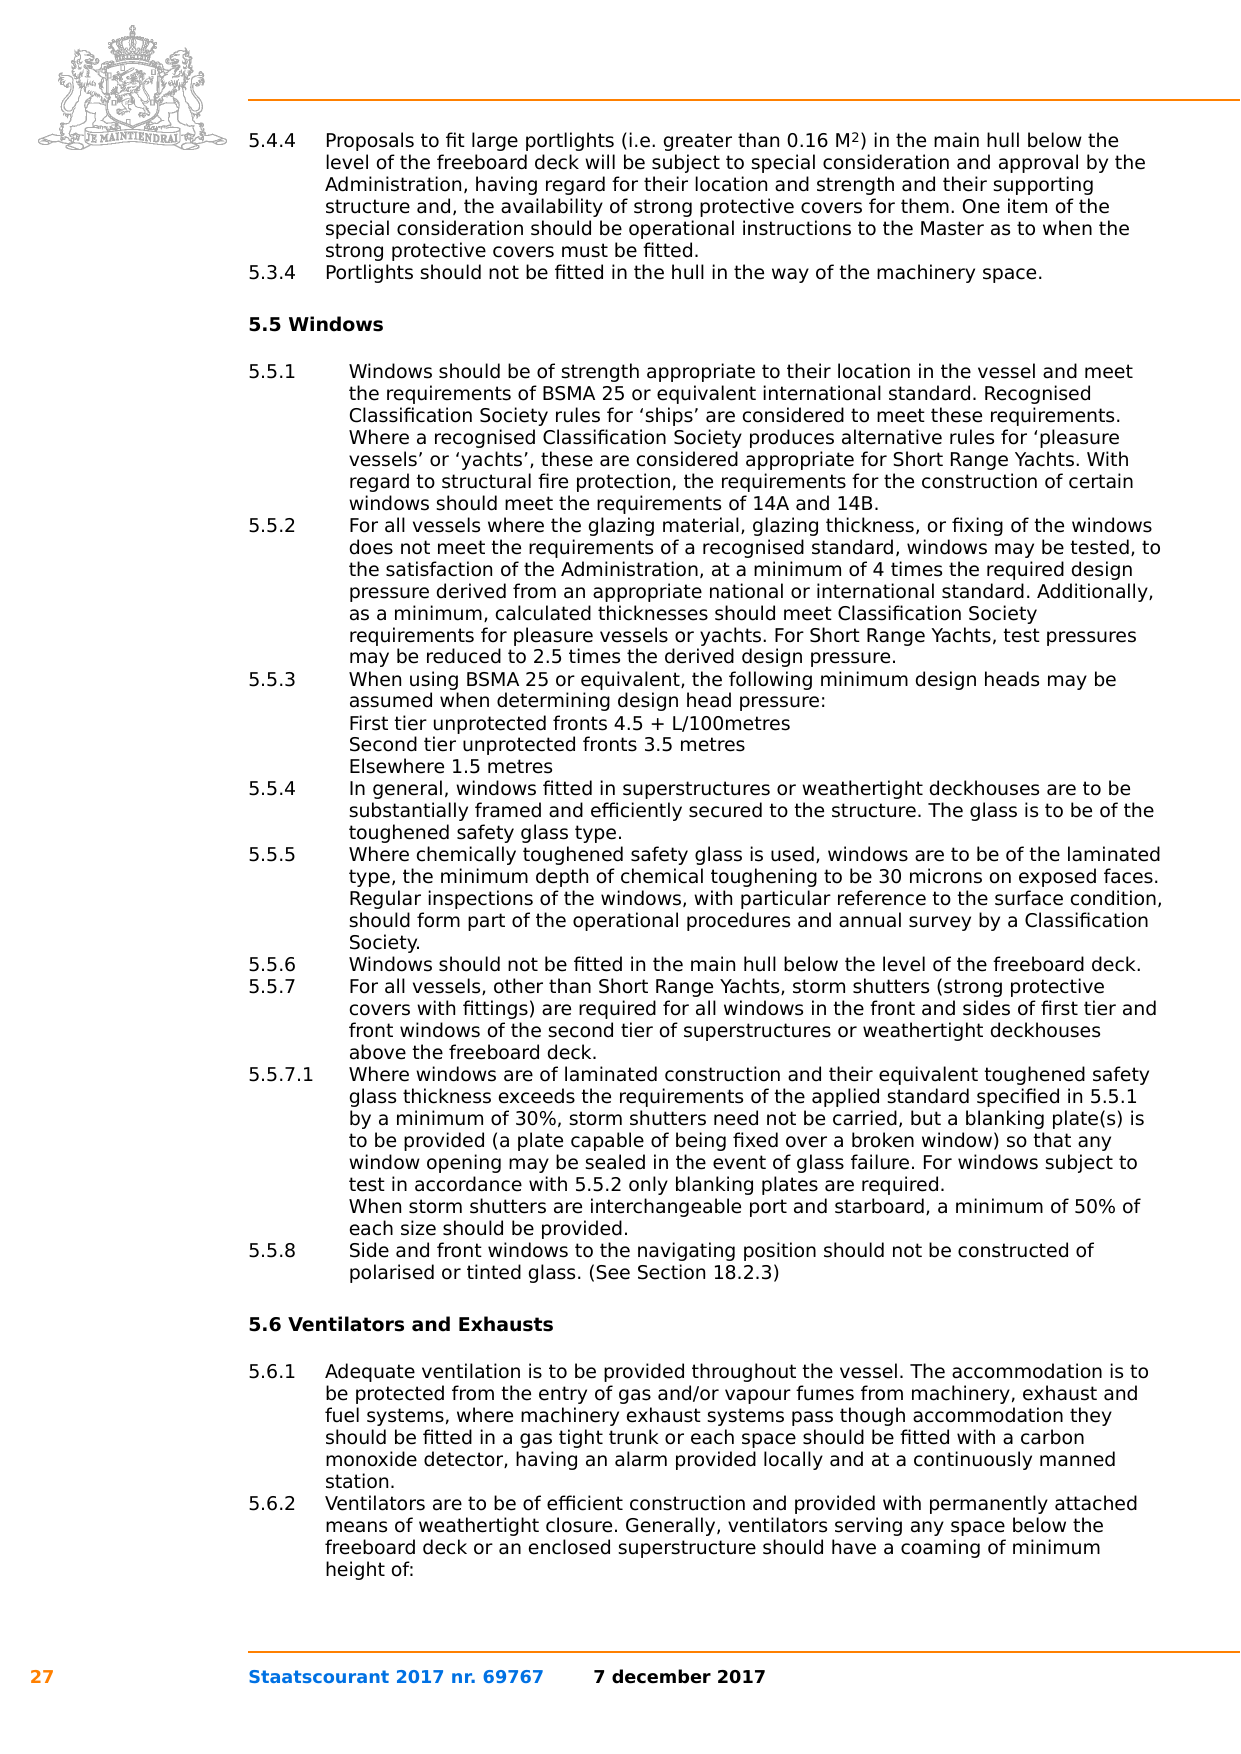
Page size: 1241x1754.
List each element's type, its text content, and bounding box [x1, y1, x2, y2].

text Where a recognised Classification Society produces alternative rules for ‘pleasure vessels’ or ‘yachts’, these are considered appropriate for Short Range Yachts. With regard to structural fire protection, the requirements for the construction of certain windows should meet the requirements of 14A and 14B. [348, 427, 1163, 514]
text Second tier unprotected fronts 3.5 metres [348, 734, 1163, 756]
text 5.5.7.1 Where windows are of laminated construction and their equivalent toughened safety glass thickness exceeds the requirements of the applied standard specified in 5.5.1 by a minimum of 30%, storm shutters need not be carried, but a blanking plate(s) is to be provided (a plate capable of being fixed over a broken window) so that any window opening may be sealed in the event of glass failure. For windows subject to test in accordance with 5.5.2 only blanking plates are required. [248, 1064, 1163, 1196]
picture [38, 25, 227, 150]
text 5.5.4 In general, windows fitted in superstructures or weathertight deckhouses are to be substantially framed and efficiently secured to the structure. The glass is to be of the toughened safety glass type. [248, 778, 1163, 844]
text 5.4.4 Proposals to fit large portlights (i.e. greater than 0.16 M2) in the main hull below the level of the freeboard deck will be subject to special consideration and approval by the Administration, having regard for their location and strength and their supporting structure and, the availability of strong protective covers for them. One item of the special consideration should be operational instructions to the Master as to when the strong protective covers must be fitted. [248, 130, 1163, 262]
subtitle 5.5 Windows [248, 314, 1163, 336]
text Elsewhere 1.5 metres [348, 756, 1163, 778]
text 5.5.8 Side and front windows to the navigating position should not be constructed of polarised or tinted glass. (See Section 18.2.3) [248, 1240, 1163, 1284]
text 5.6.2 Ventilators are to be of efficient construction and provided with permanently attached means of weathertight closure. Generally, ventilators serving any space below the freeboard deck or an enclosed superstructure should have a coaming of minimum height of: [248, 1493, 1163, 1581]
text When storm shutters are interchangeable port and starboard, a minimum of 50% of each size should be provided. [348, 1196, 1163, 1240]
text 5.5.5 Where chemically toughened safety glass is used, windows are to be of the laminated type, the minimum depth of chemical toughening to be 30 microns on exposed faces. Regular inspections of the windows, with particular reference to the surface condition, should form part of the operational procedures and annual survey by a Classification Society. [248, 844, 1163, 954]
text 5.5.1 Windows should be of strength appropriate to their location in the vessel and meet the requirements of BSMA 25 or equivalent international standard. Recognised Classification Society rules for ‘ships’ are considered to meet these requirements. [248, 361, 1163, 427]
text 5.5.7 For all vessels, other than Short Range Yachts, storm shutters (strong protective covers with fittings) are required for all windows in the front and sides of first tier and front windows of the second tier of superstructures or weathertight deckhouses above the freeboard deck. [248, 976, 1163, 1064]
text 5.6.1 Adequate ventilation is to be provided throughout the vessel. The accommodation is to be protected from the entry of gas and/or vapour fumes from machinery, exhaust and fuel systems, where machinery exhaust systems pass though accommodation they should be fitted in a gas tight trunk or each space should be fitted with a carbon monoxide detector, having an alarm provided locally and at a continuously manned station. [248, 1361, 1163, 1493]
text 5.3.4 Portlights should not be fitted in the hull in the way of the machinery space. [248, 262, 1163, 284]
text First tier unprotected fronts 4.5 + L/100metres [348, 712, 1163, 734]
text 5.5.3 When using BSMA 25 or equivalent, the following minimum design heads may be assumed when determining design head pressure: [248, 668, 1163, 712]
text 5.5.2 For all vessels where the glazing material, glazing thickness, or fixing of the windows does not meet the requirements of a recognised standard, windows may be tested, to the satisfaction of the Administration, at a minimum of 4 times the required design pressure derived from an appropriate national or international standard. Additionally, as a minimum, calculated thicknesses should meet Classification Society requirements for pleasure vessels or yachts. For Short Range Yachts, test pressures may be reduced to 2.5 times the derived design pressure. [248, 514, 1163, 668]
subtitle 5.6 Ventilators and Exhausts [248, 1314, 1163, 1336]
text 5.5.6 Windows should not be fitted in the main hull below the level of the freeboard deck. [248, 954, 1163, 976]
